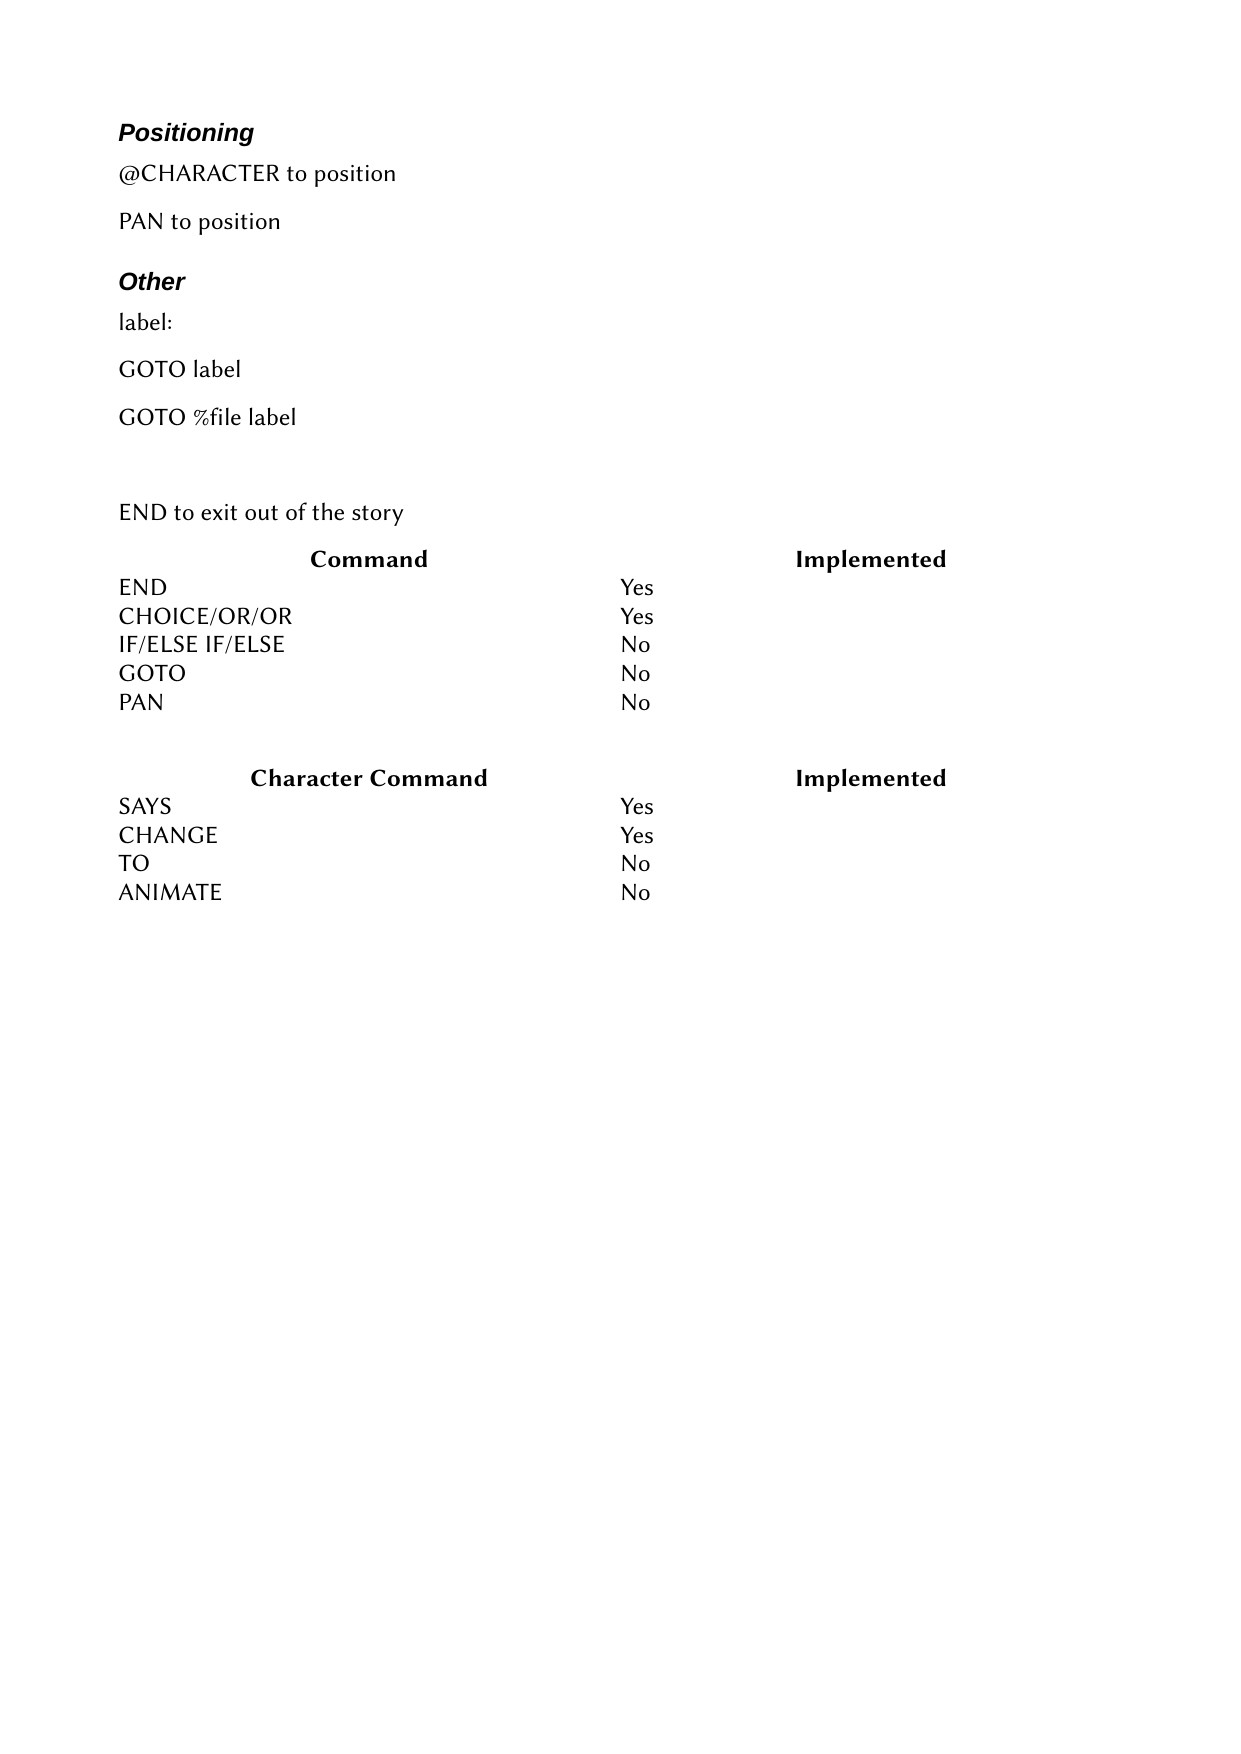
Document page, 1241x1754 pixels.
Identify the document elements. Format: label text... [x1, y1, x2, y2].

table_cell PAN [118, 688, 620, 716]
table_cell SAYS [118, 792, 620, 821]
text @CHARACTER to position [118, 159, 1122, 188]
text GOTO label [118, 355, 1122, 384]
table_cell CHOICE/OR/OR [118, 602, 620, 631]
table_cell Yes [620, 821, 1122, 849]
table_cell IF/ELSE IF/ELSE [118, 631, 620, 659]
table_header Implemented [620, 764, 1122, 792]
table_cell END [118, 574, 620, 602]
table_cell CHANGE [118, 821, 620, 849]
table_header Character Command [118, 764, 620, 792]
table_cell No [620, 878, 1122, 906]
subtitle Other [118, 267, 1122, 295]
table_cell ANIMATE [118, 878, 620, 906]
table_cell Yes [620, 602, 1122, 631]
text END to exit out of the story [118, 497, 1122, 526]
subtitle Positioning [118, 118, 1122, 147]
text GOTO %file label [118, 403, 1122, 431]
text PAN to position [118, 207, 1122, 235]
table_cell No [620, 849, 1122, 878]
table_cell No [620, 659, 1122, 688]
table_cell TO [118, 849, 620, 878]
table_header Command [118, 545, 620, 573]
table_cell GOTO [118, 659, 620, 688]
text label: [118, 308, 1122, 336]
table_cell No [620, 688, 1122, 716]
table_cell Yes [620, 574, 1122, 602]
table_header Implemented [620, 545, 1122, 573]
table_cell Yes [620, 792, 1122, 821]
table_cell No [620, 631, 1122, 659]
